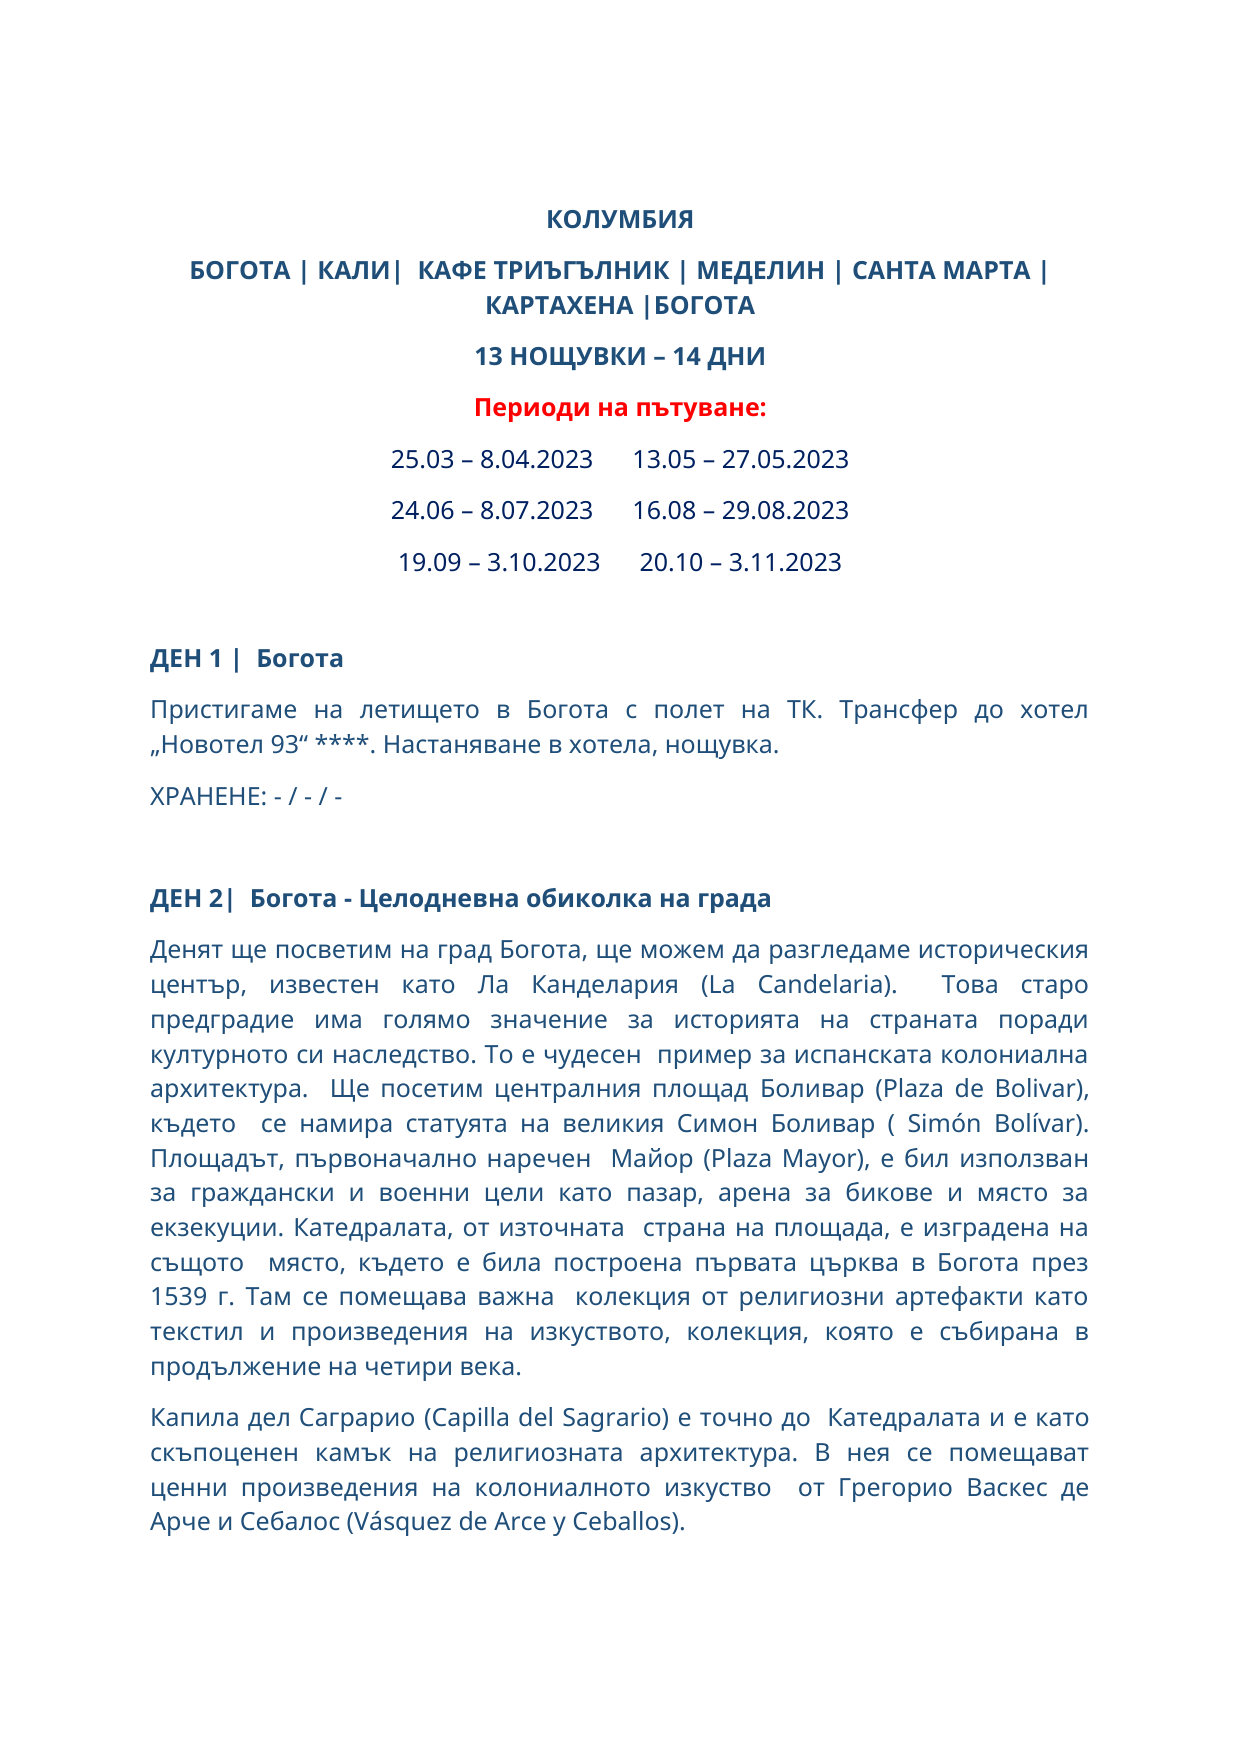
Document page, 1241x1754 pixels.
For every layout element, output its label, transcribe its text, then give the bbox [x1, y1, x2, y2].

text Денят ще посветим на град Богота, ще можем да разгледаме историческия център, известен като Ла Канделария (La Candelaria). Това старо предградие има голямо значение за историята на страната поради културното си наследство. То е чудесен пример за испанската колониална архитектура. Ще посетим централния площад Боливар (Plaza de Bolivar), където се намира статуята на великия Симон Боливар ( Simón Bolívar). Площадът, първоначално наречен Майор (Plaza Mayor), е бил използван за граждански и военни цели като пазар, арена за бикове и място за екзекуции. Катедралата, от източната страна на площада, е изградена на същото място, където е била построена първата църква в Богота през 1539 г. Там се помещава важна колекция от религиозни артефакти като текстил и произведения на изкуството, колекция, която е събирана в продължение на четири века. [150, 932, 1090, 1382]
text КОЛУМБИЯ [150, 201, 1090, 235]
text ДЕН 1 | Богота [150, 641, 1090, 675]
text 24.06 – 8.07.2023 16.08 – 29.08.2023 [150, 493, 1090, 527]
text ХРАНЕНЕ: - / - / - [150, 778, 1090, 812]
text Пристигаме на летището в Богота с полет на ТК. Трансфер до хотел „Новотел 93“ ****. Настаняване в хотела, нощувка. [150, 692, 1090, 761]
text ДЕН 2| Богота - Целодневна обиколка на града [150, 881, 1090, 915]
text 25.03 – 8.04.2023 13.05 – 27.05.2023 [150, 441, 1090, 476]
text Капила дел Саграрио (Capilla del Sagrario) е точно до Катедралата и е като скъпоценен камък на религиозната архитектура. В нея се помещават ценни произведения на колониалното изкуство от Грегорио Васкес де Арче и Себалос (Vásquez de Arce y Ceballos). [150, 1400, 1090, 1538]
text БОГОТА | КАЛИ| КАФЕ ТРИЪГЪЛНИК | МЕДЕЛИН | САНТА МАРТА | КАРТАХЕНА |БОГОТА [150, 253, 1090, 321]
text Периоди на пътуване: [150, 390, 1090, 424]
text 19.09 – 3.10.2023 20.10 – 3.11.2023 [150, 544, 1090, 578]
text 13 НОЩУВКИ – 14 ДНИ [150, 339, 1090, 373]
